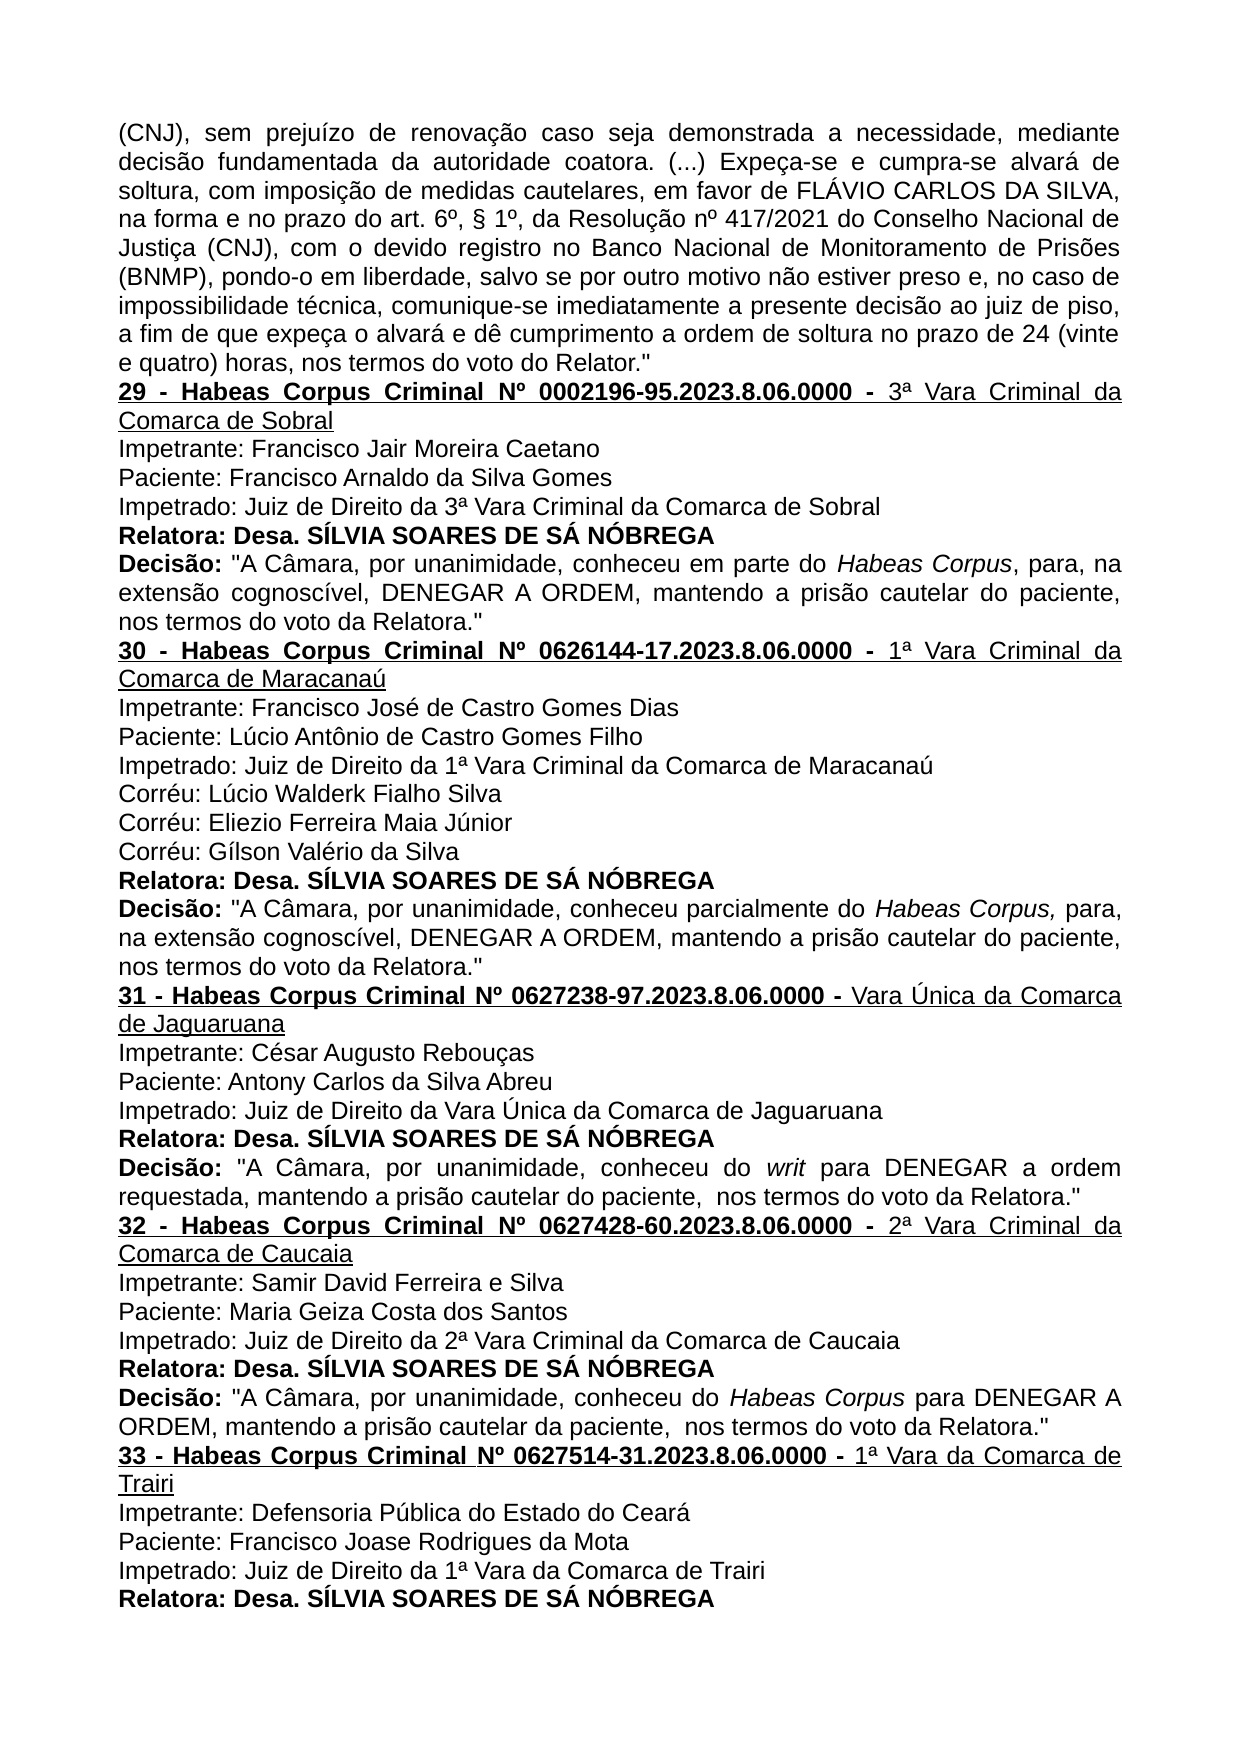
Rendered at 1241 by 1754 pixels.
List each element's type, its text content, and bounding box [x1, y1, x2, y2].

text Impetrante: Francisco Jair Moreira Caetano [118, 434, 1122, 463]
text Impetrado: Juiz de Direito da 2ª Vara Criminal da Comarca de Caucaia [118, 1326, 1122, 1354]
text Corréu: Gílson Valério da Silva [118, 837, 1122, 866]
text Comarca de Caucaia [118, 1237, 1122, 1268]
text 31 - Habeas Corpus Criminal Nº 0627238-97.2023.8.06.0000 - Vara Única da Comarca [118, 981, 1122, 1006]
text 33 - Habeas Corpus Criminal Nº 0627514-31.2023.8.06.0000 - 1ª Vara da Comarca de [118, 1441, 1122, 1466]
text Trairi [118, 1467, 1122, 1498]
text Paciente: Lúcio Antônio de Castro Gomes Filho [118, 722, 1122, 751]
text Paciente: Francisco Arnaldo da Silva Gomes [118, 463, 1122, 492]
text Decisão: "A Câmara, por unanimidade, conheceu em parte do Habeas Corpus, para, na extensão cognoscível, DENEGAR A ORDEM, mantendo a prisão cautelar do paciente, nos termos do voto da Relatora." [118, 549, 1122, 636]
text Relatora: Desa. SÍLVIA SOARES DE SÁ NÓBREGA [118, 1124, 1122, 1153]
text Corréu: Lúcio Walderk Fialho Silva [118, 779, 1122, 808]
text Relatora: Desa. SÍLVIA SOARES DE SÁ NÓBREGA [118, 1584, 1122, 1613]
text Impetrado: Juiz de Direito da Vara Única da Comarca de Jaguaruana [118, 1096, 1122, 1124]
text Paciente: Antony Carlos da Silva Abreu [118, 1067, 1122, 1096]
text Impetrante: Samir David Ferreira e Silva [118, 1268, 1122, 1297]
text 29 - Habeas Corpus Criminal Nº 0002196-95.2023.8.06.0000 - 3ª Vara Criminal da [118, 377, 1122, 402]
text Relatora: Desa. SÍLVIA SOARES DE SÁ NÓBREGA [118, 866, 1122, 894]
text Decisão: "A Câmara, por unanimidade, conheceu do Habeas Corpus para DENEGAR A ORDEM, mantendo a prisão cautelar da paciente, nos termos do voto da Relatora." [118, 1383, 1122, 1441]
text Paciente: Maria Geiza Costa dos Santos [118, 1297, 1122, 1326]
text Impetrante: César Augusto Rebouças [118, 1038, 1122, 1067]
text Decisão: "A Câmara, por unanimidade, conheceu do writ para DENEGAR a ordem requestada, mantendo a prisão cautelar do paciente, nos termos do voto da Relatora." [118, 1153, 1122, 1211]
text Impetrado: Juiz de Direito da 3ª Vara Criminal da Comarca de Sobral [118, 492, 1122, 521]
text (CNJ), sem prejuízo de renovação caso seja demonstrada a necessidade, mediante decisão fundamentada da autoridade coatora. (...) Expeça-se e cumpra-se alvará de soltura, com imposição de medidas cautelares, em favor de FLÁVIO CARLOS DA SILVA, na forma e no prazo do art. 6º, § 1º, da Resolução nº 417/2021 do Conselho Nacional de Justiça (CNJ), com o devido registro no Banco Nacional de Monitoramento de Prisões (BNMP), pondo-o em liberdade, salvo se por outro motivo não estiver preso e, no caso de impossibilidade técnica, comunique-se imediatamente a presente decisão ao juiz de piso, a fim de que expeça o alvará e dê cumprimento a ordem de soltura no prazo de 24 (vinte e quatro) horas, nos termos do voto do Relator." [118, 118, 1122, 377]
text Paciente: Francisco Joase Rodrigues da Mota [118, 1527, 1122, 1556]
text Impetrante: Francisco José de Castro Gomes Dias [118, 693, 1122, 722]
text Impetrado: Juiz de Direito da 1ª Vara Criminal da Comarca de Maracanaú [118, 751, 1122, 779]
text Impetrado: Juiz de Direito da 1ª Vara da Comarca de Trairi [118, 1556, 1122, 1584]
text Relatora: Desa. SÍLVIA SOARES DE SÁ NÓBREGA [118, 521, 1122, 549]
text Relatora: Desa. SÍLVIA SOARES DE SÁ NÓBREGA [118, 1354, 1122, 1383]
text Corréu: Eliezio Ferreira Maia Júnior [118, 808, 1122, 837]
text Impetrante: Defensoria Pública do Estado do Ceará [118, 1498, 1122, 1527]
text Decisão: "A Câmara, por unanimidade, conheceu parcialmente do Habeas Corpus, para, na extensão cognoscível, DENEGAR A ORDEM, mantendo a prisão cautelar do paciente, nos termos do voto da Relatora." [118, 894, 1122, 981]
text Comarca de Maracanaú [118, 662, 1122, 693]
text 32 - Habeas Corpus Criminal Nº 0627428-60.2023.8.06.0000 - 2ª Vara Criminal da [118, 1211, 1122, 1236]
text 30 - Habeas Corpus Criminal Nº 0626144-17.2023.8.06.0000 - 1ª Vara Criminal da [118, 636, 1122, 661]
text de Jaguaruana [118, 1007, 1122, 1038]
text Comarca de Sobral [118, 403, 1122, 434]
